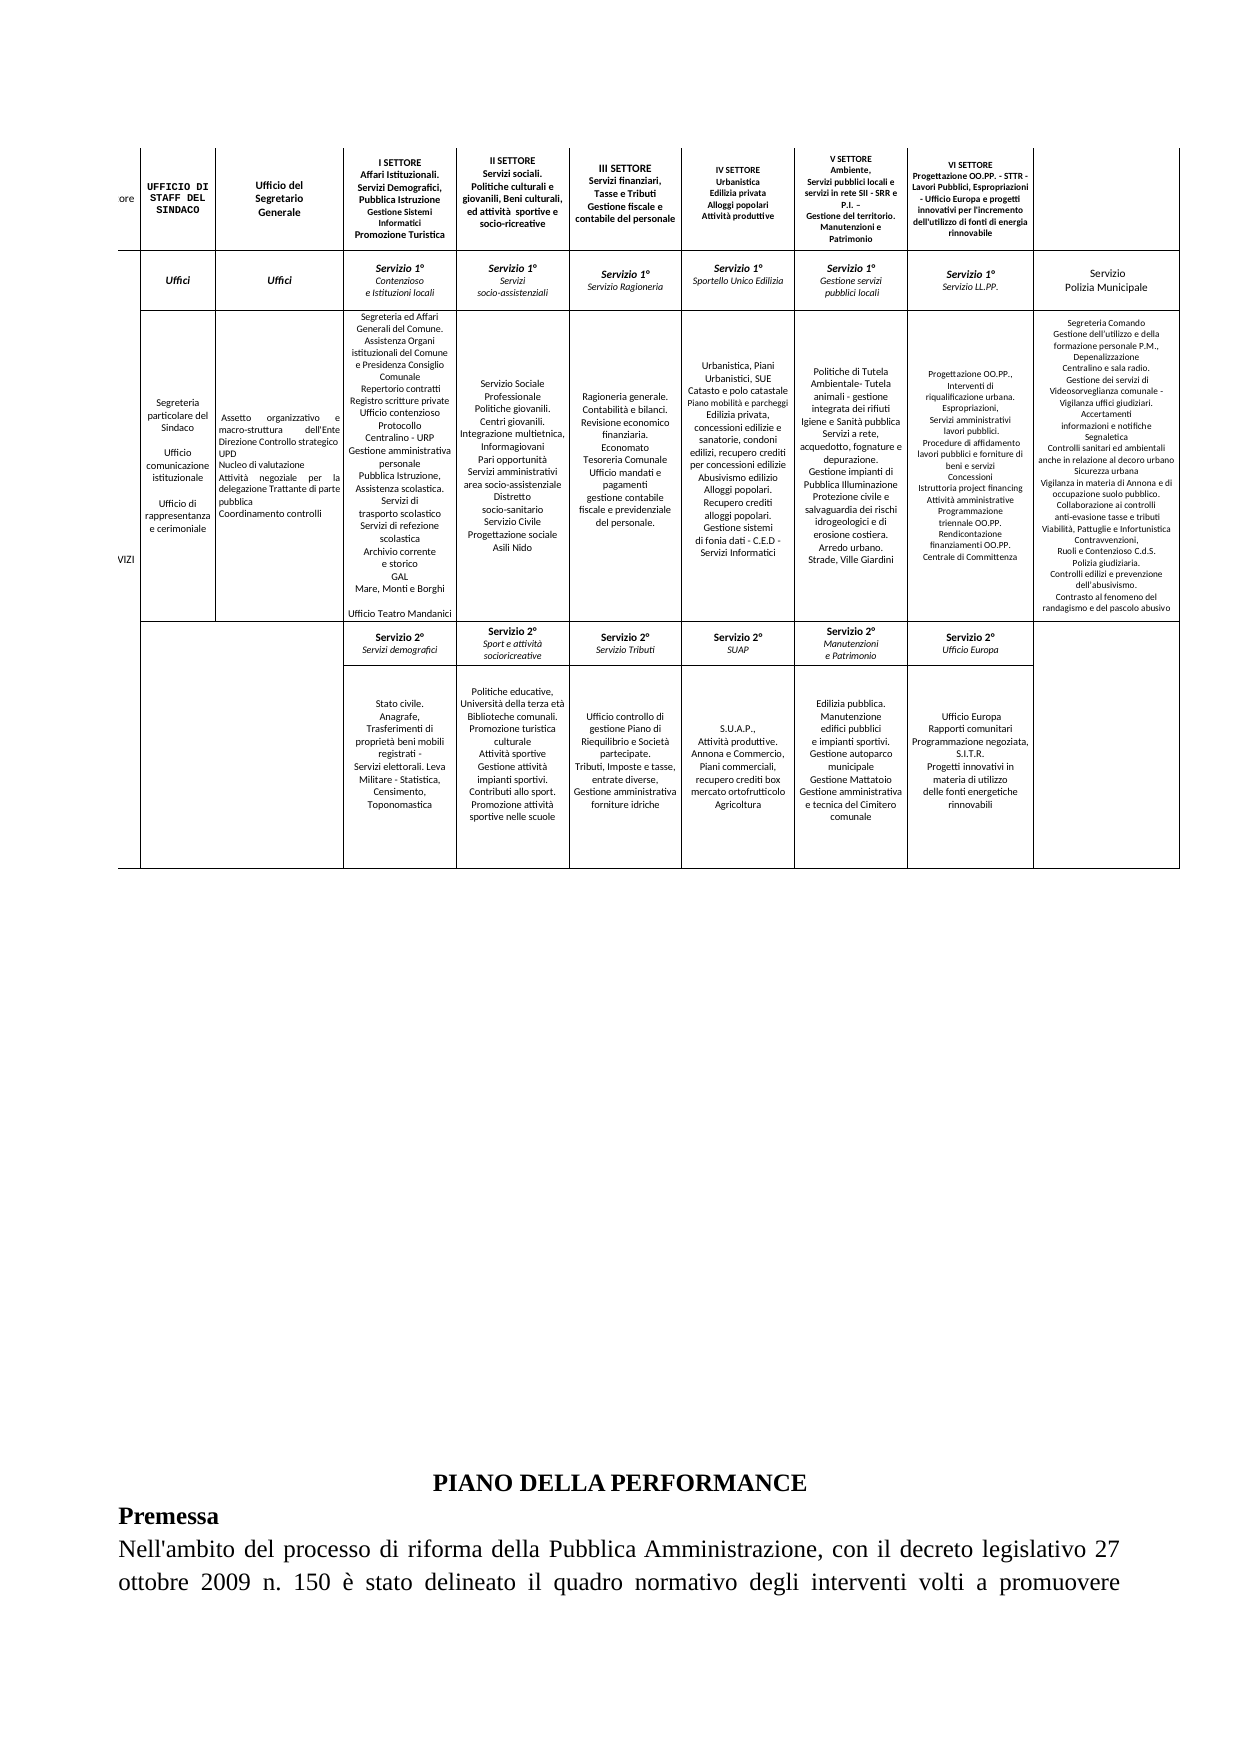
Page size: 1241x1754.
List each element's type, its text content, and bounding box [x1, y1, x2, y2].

text PIANO DELLA PERFORMANCE [118, 1468, 1122, 1497]
text Premessa [118, 1501, 1122, 1530]
text Nell'ambito del processo di riforma della Pubblica Amministrazione, con il decreto legislativo 27 ottobre 2009 n. 150 è stato delineato il quadro normativo degli interventi volti a promuovere [118, 1534, 1122, 1596]
